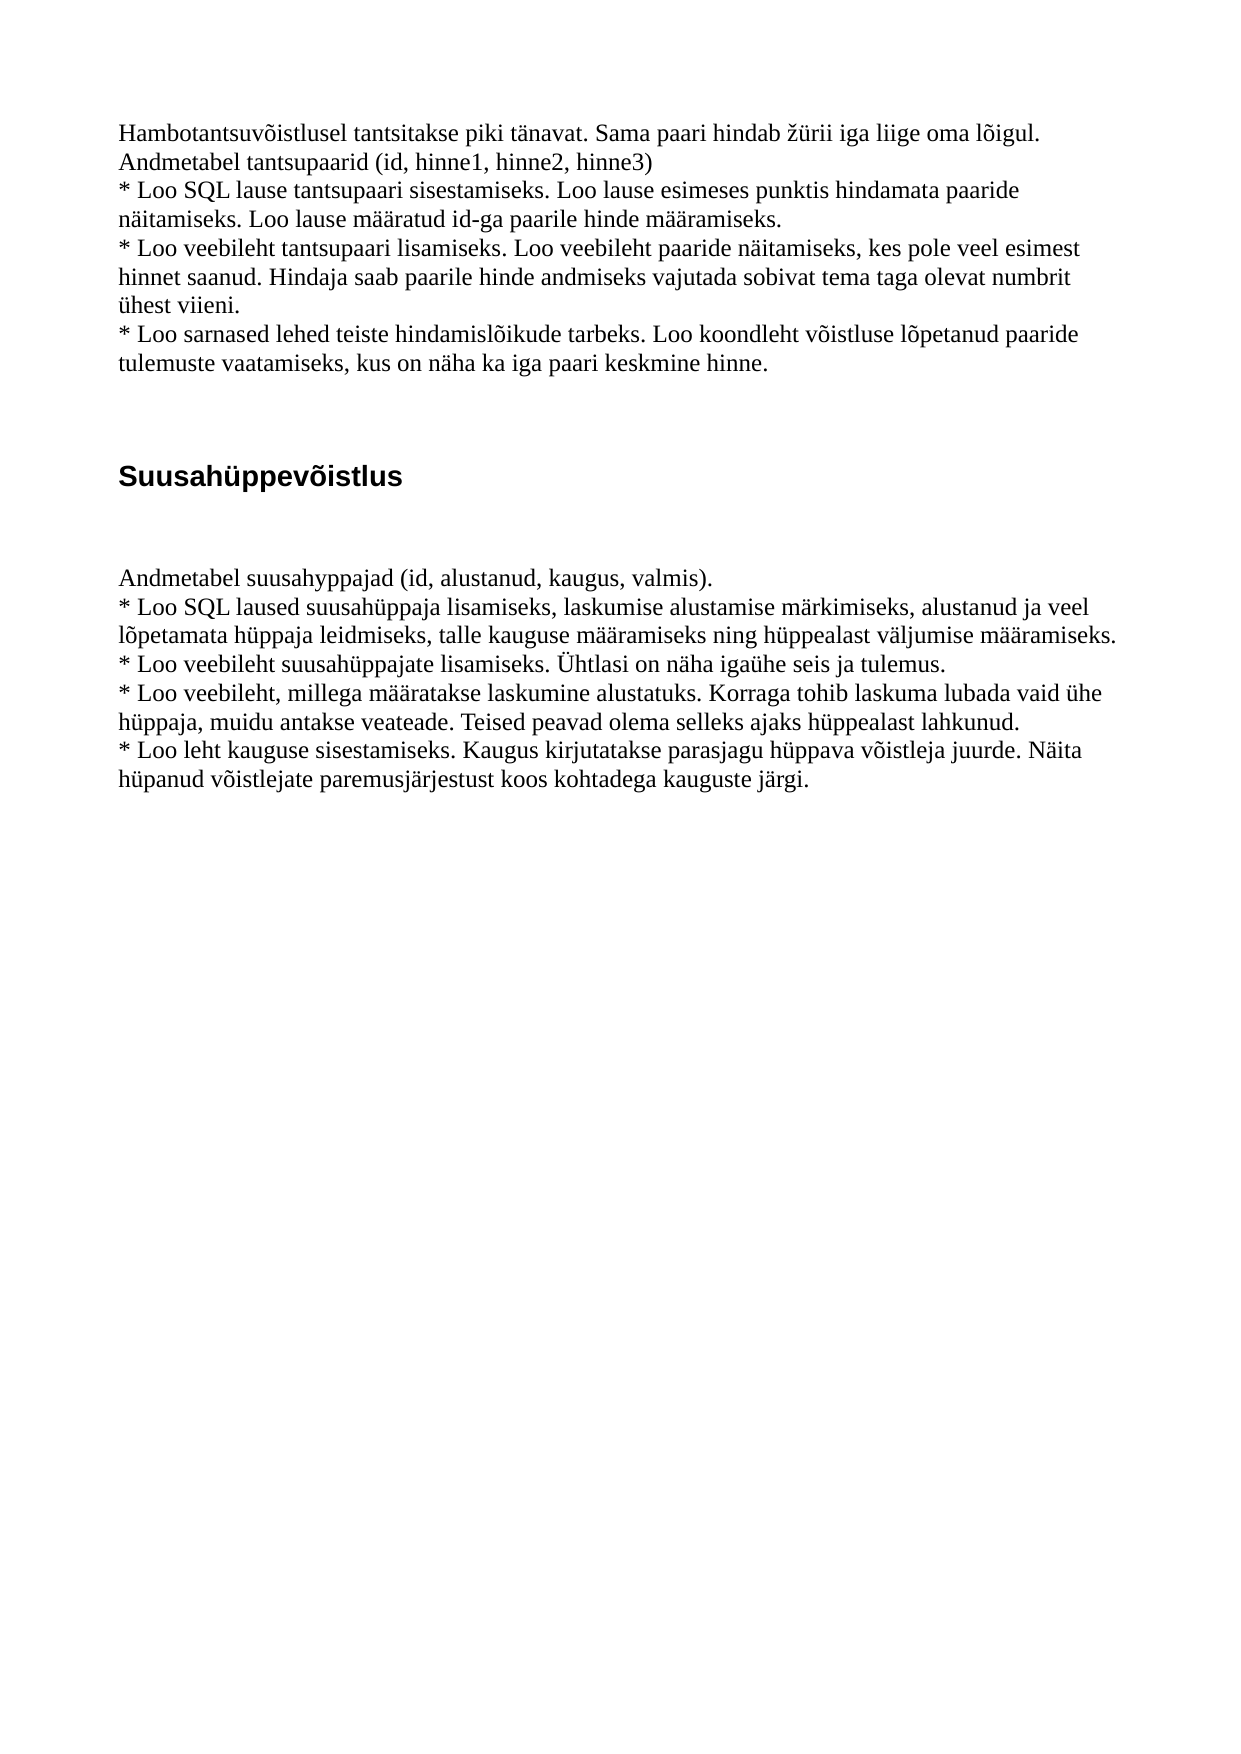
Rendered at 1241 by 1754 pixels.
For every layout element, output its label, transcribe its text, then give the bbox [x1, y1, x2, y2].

text Andmetabel tantsupaarid (id, hinne1, hinne2, hinne3) [118, 147, 1122, 176]
text Andmetabel suusahyppajad (id, alustanud, kaugus, valmis). [118, 563, 1122, 592]
text * Loo veebileht suusahüppajate lisamiseks. Ühtlasi on näha igaühe seis ja tulemus. [118, 649, 1122, 678]
text * Loo veebileht tantsupaari lisamiseks. Loo veebileht paaride näitamiseks, kes pole veel esimest hinnet saanud. Hindaja saab paarile hinde andmiseks vajutada sobivat tema taga olevat numbrit ühest viieni. [118, 233, 1122, 319]
subtitle Suusahüppevõistlus [118, 459, 1122, 493]
text Hambotantsuvõistlusel tantsitakse piki tänavat. Sama paari hindab žürii iga liige oma lõigul. [118, 118, 1122, 147]
text * Loo sarnased lehed teiste hindamislõikude tarbeks. Loo koondleht võistluse lõpetanud paaride tulemuste vaatamiseks, kus on näha ka iga paari keskmine hinne. [118, 319, 1122, 377]
text * Loo veebileht, millega määratakse laskumine alustatuks. Korraga tohib laskuma lubada vaid ühe hüppaja, muidu antakse veateade. Teised peavad olema selleks ajaks hüppealast lahkunud. [118, 678, 1122, 735]
text * Loo leht kauguse sisestamiseks. Kaugus kirjutatakse parasjagu hüppava võistleja juurde. Näita hüpanud võistlejate paremusjärjestust koos kohtadega kauguste järgi. [118, 735, 1122, 793]
text * Loo SQL laused suusahüppaja lisamiseks, laskumise alustamise märkimiseks, alustanud ja veel lõpetamata hüppaja leidmiseks, talle kauguse määramiseks ning hüppealast väljumise määramiseks. [118, 592, 1122, 649]
text * Loo SQL lause tantsupaari sisestamiseks. Loo lause esimeses punktis hindamata paaride näitamiseks. Loo lause määratud id-ga paarile hinde määramiseks. [118, 176, 1122, 233]
